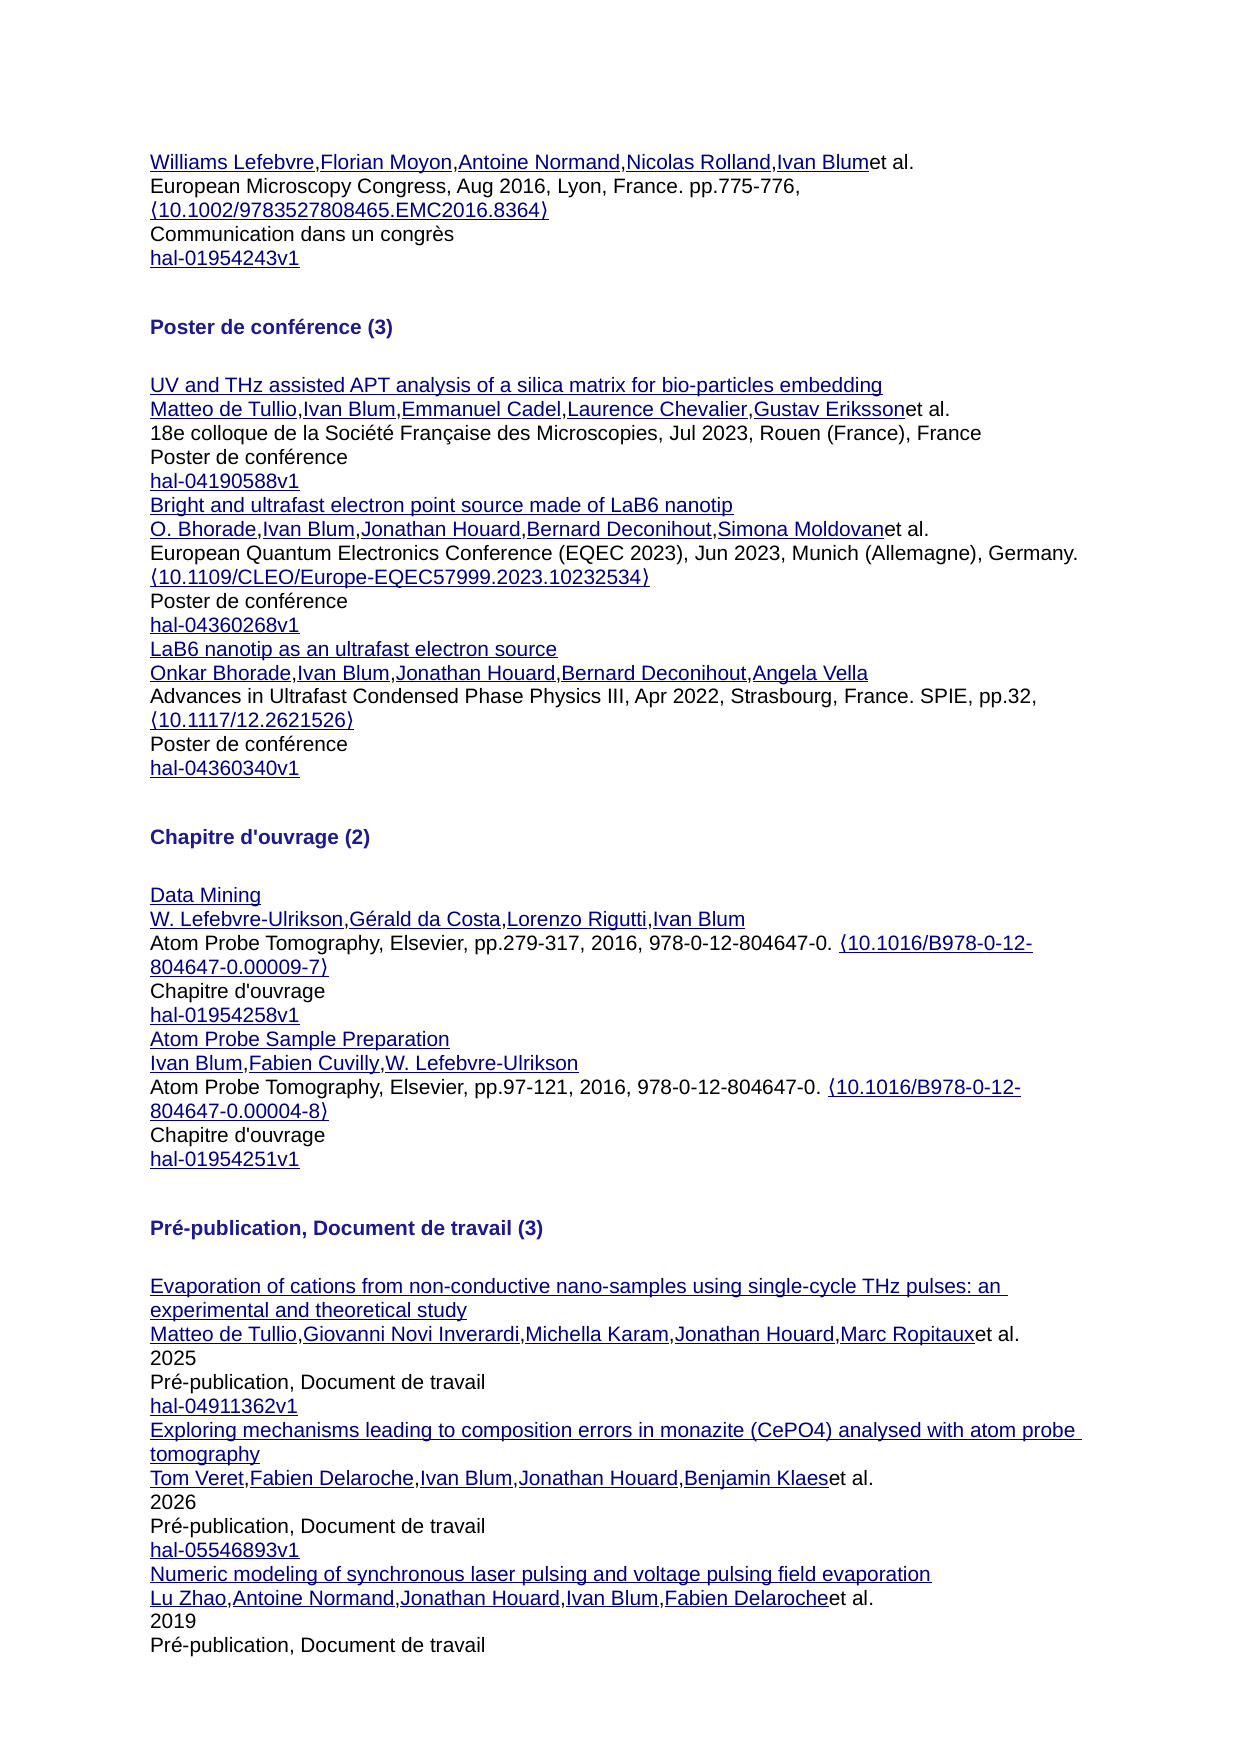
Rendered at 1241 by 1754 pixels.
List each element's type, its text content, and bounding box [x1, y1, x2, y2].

table_cell Numeric modeling of synchronous laser pulsing and voltage pulsing field evaporation Lu Zhao,Antoine Normand,Jonathan Houard,Ivan Blum,Fabien Delarocheet al. 2019 Pré-publication, Document de travail [150, 1561, 1090, 1657]
subtitle Chapitre d'ouvrage (2) [150, 825, 1090, 849]
table_header Data Mining W. Lefebvre-Ulrikson,Gérald da Costa,Lorenzo Rigutti,Ivan Blum Atom Probe Tomography, Elsevier, pp.279-317, 2016, 978-0-12-804647-0. ⟨10.1016/B978-0-12-804647-0.00009-7⟩ Chapitre d'ouvrage hal-01954258v1 [150, 883, 1090, 1027]
table_cell LaB6 nanotip as an ultrafast electron source Onkar Bhorade,Ivan Blum,Jonathan Houard,Bernard Deconihout,Angela Vella Advances in Ultrafast Condensed Phase Physics III, Apr 2022, Strasbourg, France. SPIE, pp.32, ⟨10.1117/12.2621526⟩ Poster de conférence hal-04360340v1 [150, 636, 1090, 780]
table_header UV and THz assisted APT analysis of a silica matrix for bio-particles embedding Matteo de Tullio,Ivan Blum,Emmanuel Cadel,Laurence Chevalier,Gustav Erikssonet al. 18e colloque de la Société Française des Microscopies, Jul 2023, Rouen (France), France Poster de conférence hal-04190588v1 [150, 373, 1090, 493]
table_cell Atom Probe Sample Preparation Ivan Blum,Fabien Cuvilly,W. Lefebvre-Ulrikson Atom Probe Tomography, Elsevier, pp.97-121, 2016, 978-0-12-804647-0. ⟨10.1016/B978-0-12-804647-0.00004-8⟩ Chapitre d'ouvrage hal-01954251v1 [150, 1027, 1090, 1171]
table_cell Bright and ultrafast electron point source made of LaB6 nanotip O. Bhorade,Ivan Blum,Jonathan Houard,Bernard Deconihout,Simona Moldovanet al. European Quantum Electronics Conference (EQEC 2023), Jun 2023, Munich (Allemagne), Germany. ⟨10.1109/CLEO/Europe-EQEC57999.2023.10232534⟩ Poster de conférence hal-04360268v1 [150, 493, 1090, 636]
subtitle Poster de conférence (3) [150, 314, 1090, 338]
table_cell Williams Lefebvre,Florian Moyon,Antoine Normand,Nicolas Rolland,Ivan Blumet al. European Microscopy Congress, Aug 2016, Lyon, France. pp.775-776, ⟨10.1002/9783527808465.EMC2016.8364⟩ Communication dans un congrès hal-01954243v1 [150, 150, 1090, 270]
subtitle Pré-publication, Document de travail (3) [150, 1216, 1090, 1239]
table_header Evaporation of cations from non-conductive nano-samples using single-cycle THz pulses: an experimental and theoretical study Matteo de Tullio,Giovanni Novi Inverardi,Michella Karam,Jonathan Houard,Marc Ropitauxet al. 2025 Pré-publication, Document de travail hal-04911362v1 [150, 1274, 1090, 1418]
table_cell Exploring mechanisms leading to composition errors in monazite (CePO4) analysed with atom probe tomography Tom Veret,Fabien Delaroche,Ivan Blum,Jonathan Houard,Benjamin Klaeset al. 2026 Pré-publication, Document de travail hal-05546893v1 [150, 1418, 1090, 1561]
